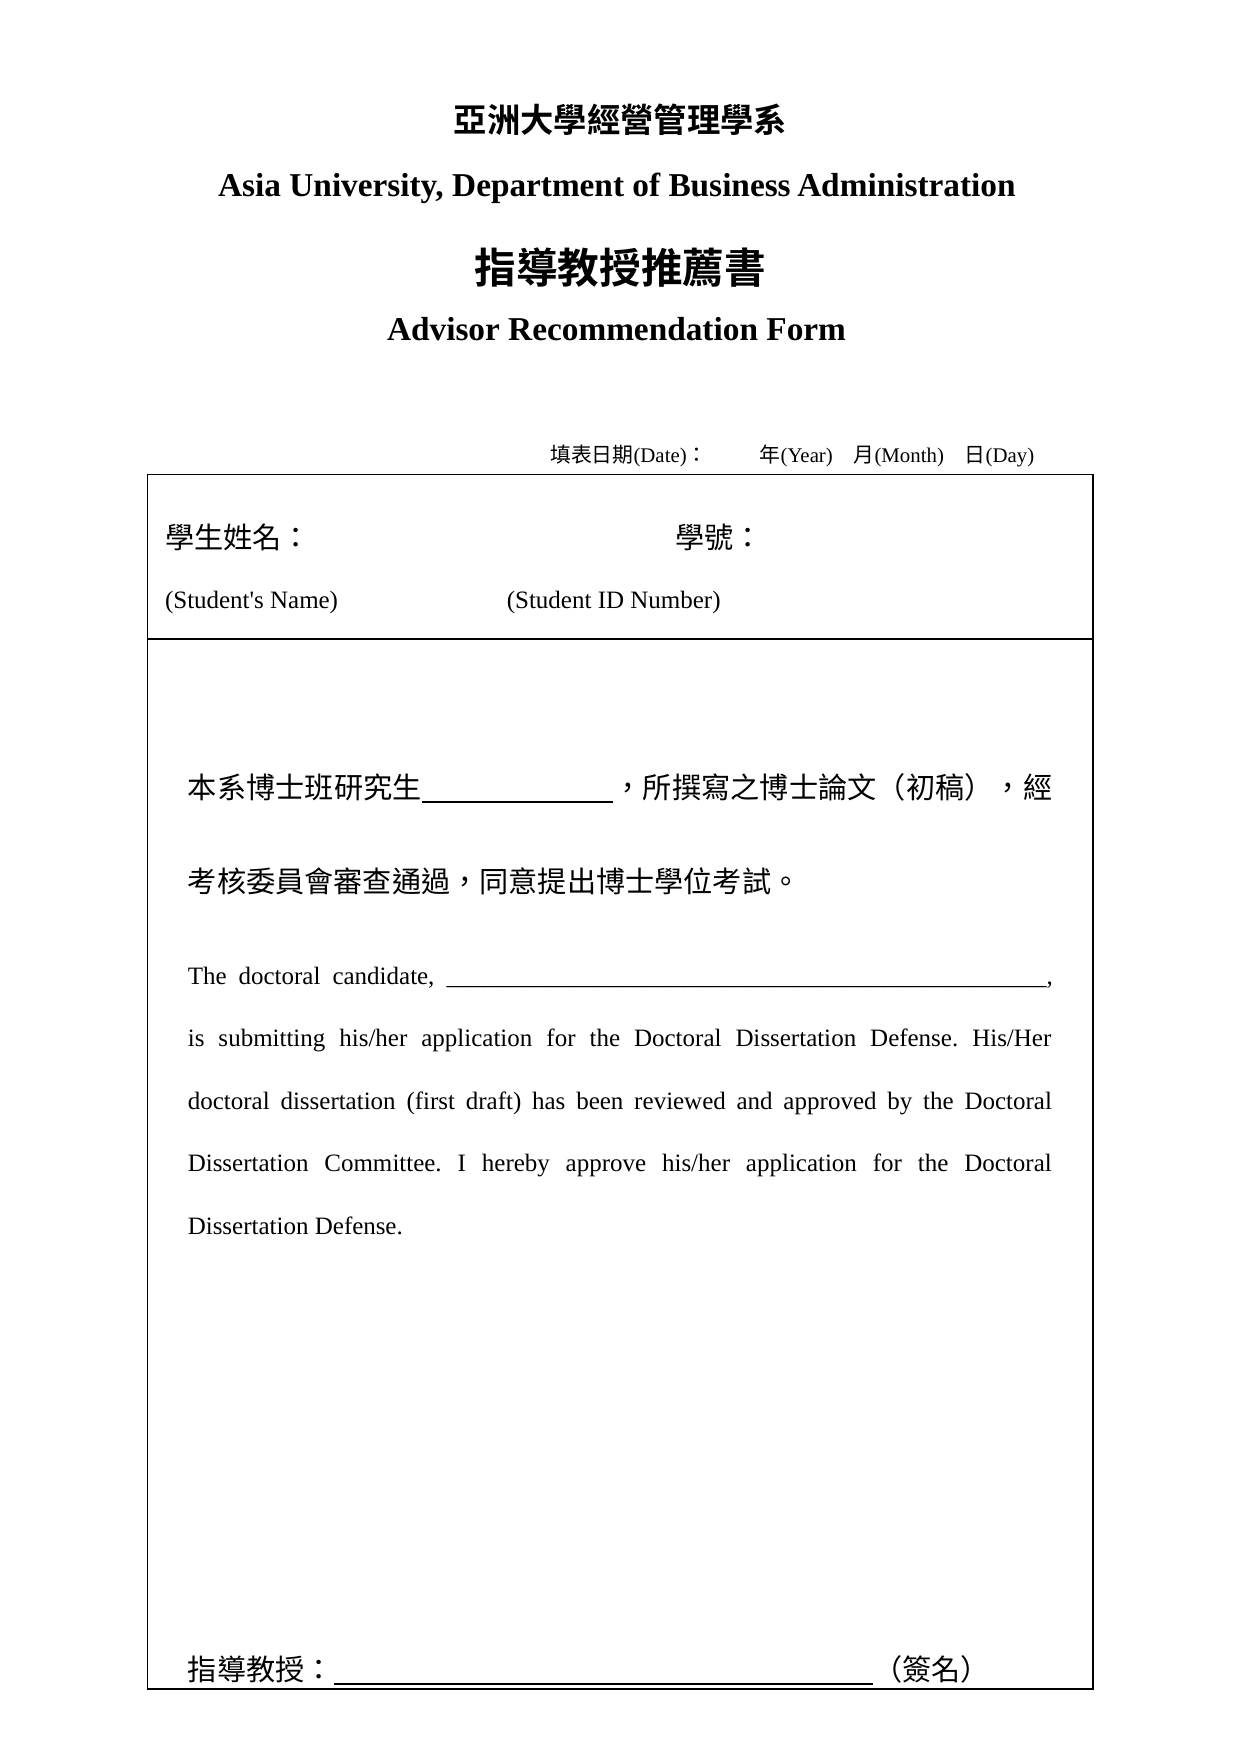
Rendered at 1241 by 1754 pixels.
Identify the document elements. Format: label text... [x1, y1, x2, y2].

table_cell 本系博士班研究生 ，所撰寫之博士論文（初稿），經考核委員會審查通過，同意提出博士學位考試。 The doctoral candidate, ________________________________________________, is submitting his/her application for the Doctoral Dissertation Defense. His/Her doctoral dissertation (first draft) has been reviewed and approved by the Doctoral Dissertation Committee. I hereby approve his/her application for the Doctoral Dissertation Defense. 指導教授： （簽名） [148, 640, 1092, 1688]
text 亞洲大學經營管理學系 [150, 92, 1090, 142]
text 填表日期(Date)： 年(Year) 月(Month) 日(Day) [150, 411, 1034, 474]
subtitle 指導教授推薦書 [150, 224, 1090, 286]
table_header 學生姓名： 學號： (Student's Name) (Student ID Number) [148, 475, 1092, 638]
text Advisor Recommendation Form [150, 286, 1090, 349]
text Asia University, Department of Business Administration [150, 142, 1090, 205]
